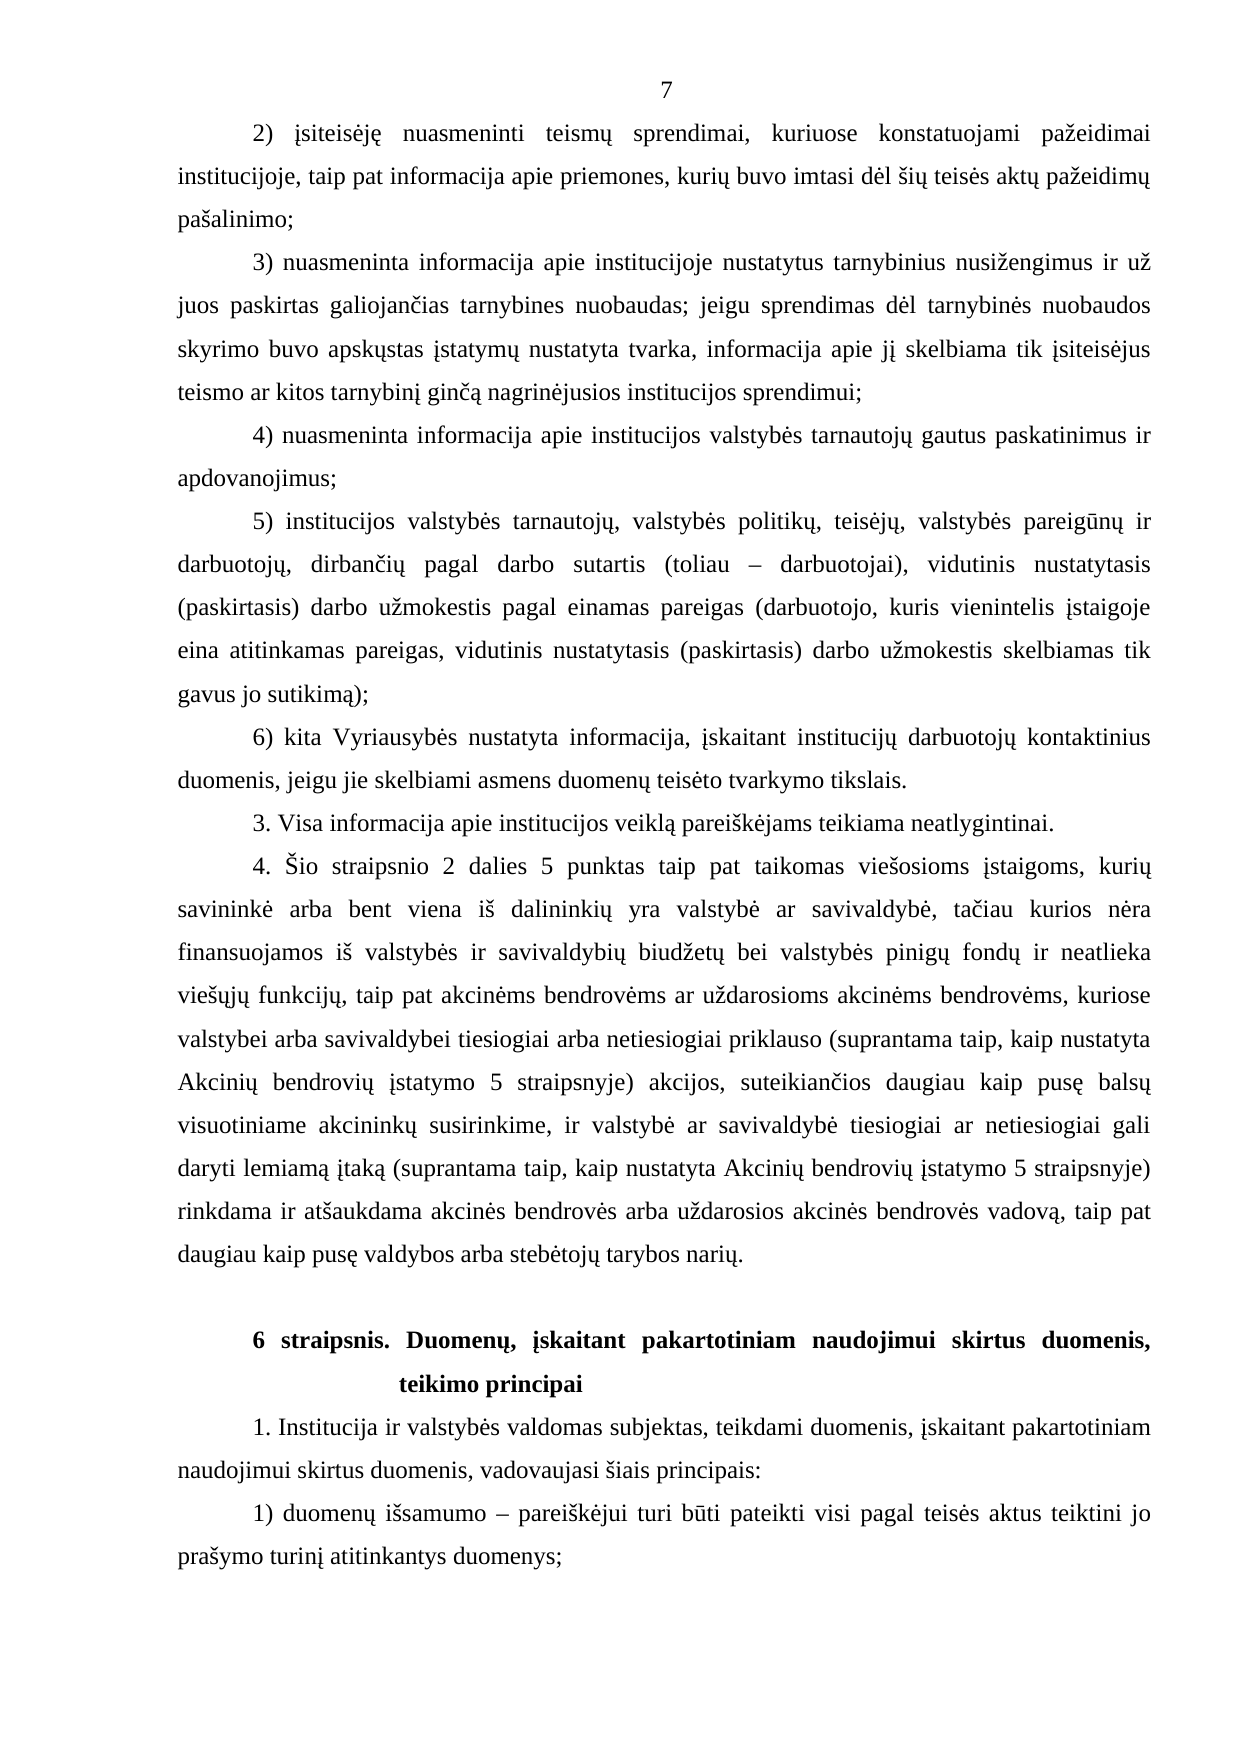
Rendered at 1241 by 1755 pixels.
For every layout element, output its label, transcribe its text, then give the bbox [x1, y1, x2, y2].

text 4) nuasmeninta informacija apie institucijos valstybės tarnautojų gautus paskatinimus ir apdovanojimus; [177, 420, 1152, 492]
text 3. Visa informacija apie institucijos veiklą pareiškėjams teikiama neatlygintinai. [177, 808, 1152, 837]
text 2) įsiteisėję nuasmeninti teismų sprendimai, kuriuose konstatuojami pažeidimai institucijoje, taip pat informacija apie priemones, kurių buvo imtasi dėl šių teisės aktų pažeidimų pašalinimo; [177, 118, 1152, 233]
text 6 straipsnis. Duomenų, įskaitant pakartotiniam naudojimui skirtus duomenis, teikimo principai [252, 1326, 1152, 1397]
text 4. Šio straipsnio 2 dalies 5 punktas taip pat taikomas viešosioms įstaigoms, kurių savininkė arba bent viena iš dalininkių yra valstybė ar savivaldybė, tačiau kurios nėra finansuojamos iš valstybės ir savivaldybių biudžetų bei valstybės pinigų fondų ir neatlieka viešųjų funkcijų, taip pat akcinėms bendrovėms ar uždarosioms akcinėms bendrovėms, kuriose valstybei arba savivaldybei tiesiogiai arba netiesiogiai priklauso (suprantama taip, kaip nustatyta Akcinių bendrovių įstatymo 5 straipsnyje) akcijos, suteikiančios daugiau kaip pusę balsų visuotiniame akcininkų susirinkime, ir valstybė ar savivaldybė tiesiogiai ar netiesiogiai gali daryti lemiamą įtaką (suprantama taip, kaip nustatyta Akcinių bendrovių įstatymo 5 straipsnyje) rinkdama ir atšaukdama akcinės bendrovės arba uždarosios akcinės bendrovės vadovą, taip pat daugiau kaip pusę valdybos arba stebėtojų tarybos narių. [177, 851, 1152, 1268]
text 1. Institucija ir valstybės valdomas subjektas, teikdami duomenis, įskaitant pakartotiniam naudojimui skirtus duomenis, vadovaujasi šiais principais: [177, 1412, 1152, 1484]
text 6) kita Vyriausybės nustatyta informacija, įskaitant institucijų darbuotojų kontaktinius duomenis, jeigu jie skelbiami asmens duomenų teisėto tvarkymo tikslais. [177, 722, 1152, 794]
text 1) duomenų išsamumo – pareiškėjui turi būti pateikti visi pagal teisės aktus teiktini jo prašymo turinį atitinkantys duomenys; [177, 1498, 1152, 1570]
text 3) nuasmeninta informacija apie institucijoje nustatytus tarnybinius nusižengimus ir už juos paskirtas galiojančias tarnybines nuobaudas; jeigu sprendimas dėl tarnybinės nuobaudos skyrimo buvo apskųstas įstatymų nustatyta tvarka, informacija apie jį skelbiama tik įsiteisėjus teismo ar kitos tarnybinį ginčą nagrinėjusios institucijos sprendimui; [177, 247, 1152, 406]
text 5) institucijos valstybės tarnautojų, valstybės politikų, teisėjų, valstybės pareigūnų ir darbuotojų, dirbančių pagal darbo sutartis (toliau – darbuotojai), vidutinis nustatytasis (paskirtasis) darbo užmokestis pagal einamas pareigas (darbuotojo, kuris vienintelis įstaigoje eina atitinkamas pareigas, vidutinis nustatytasis (paskirtasis) darbo užmokestis skelbiamas tik gavus jo sutikimą); [177, 506, 1152, 707]
